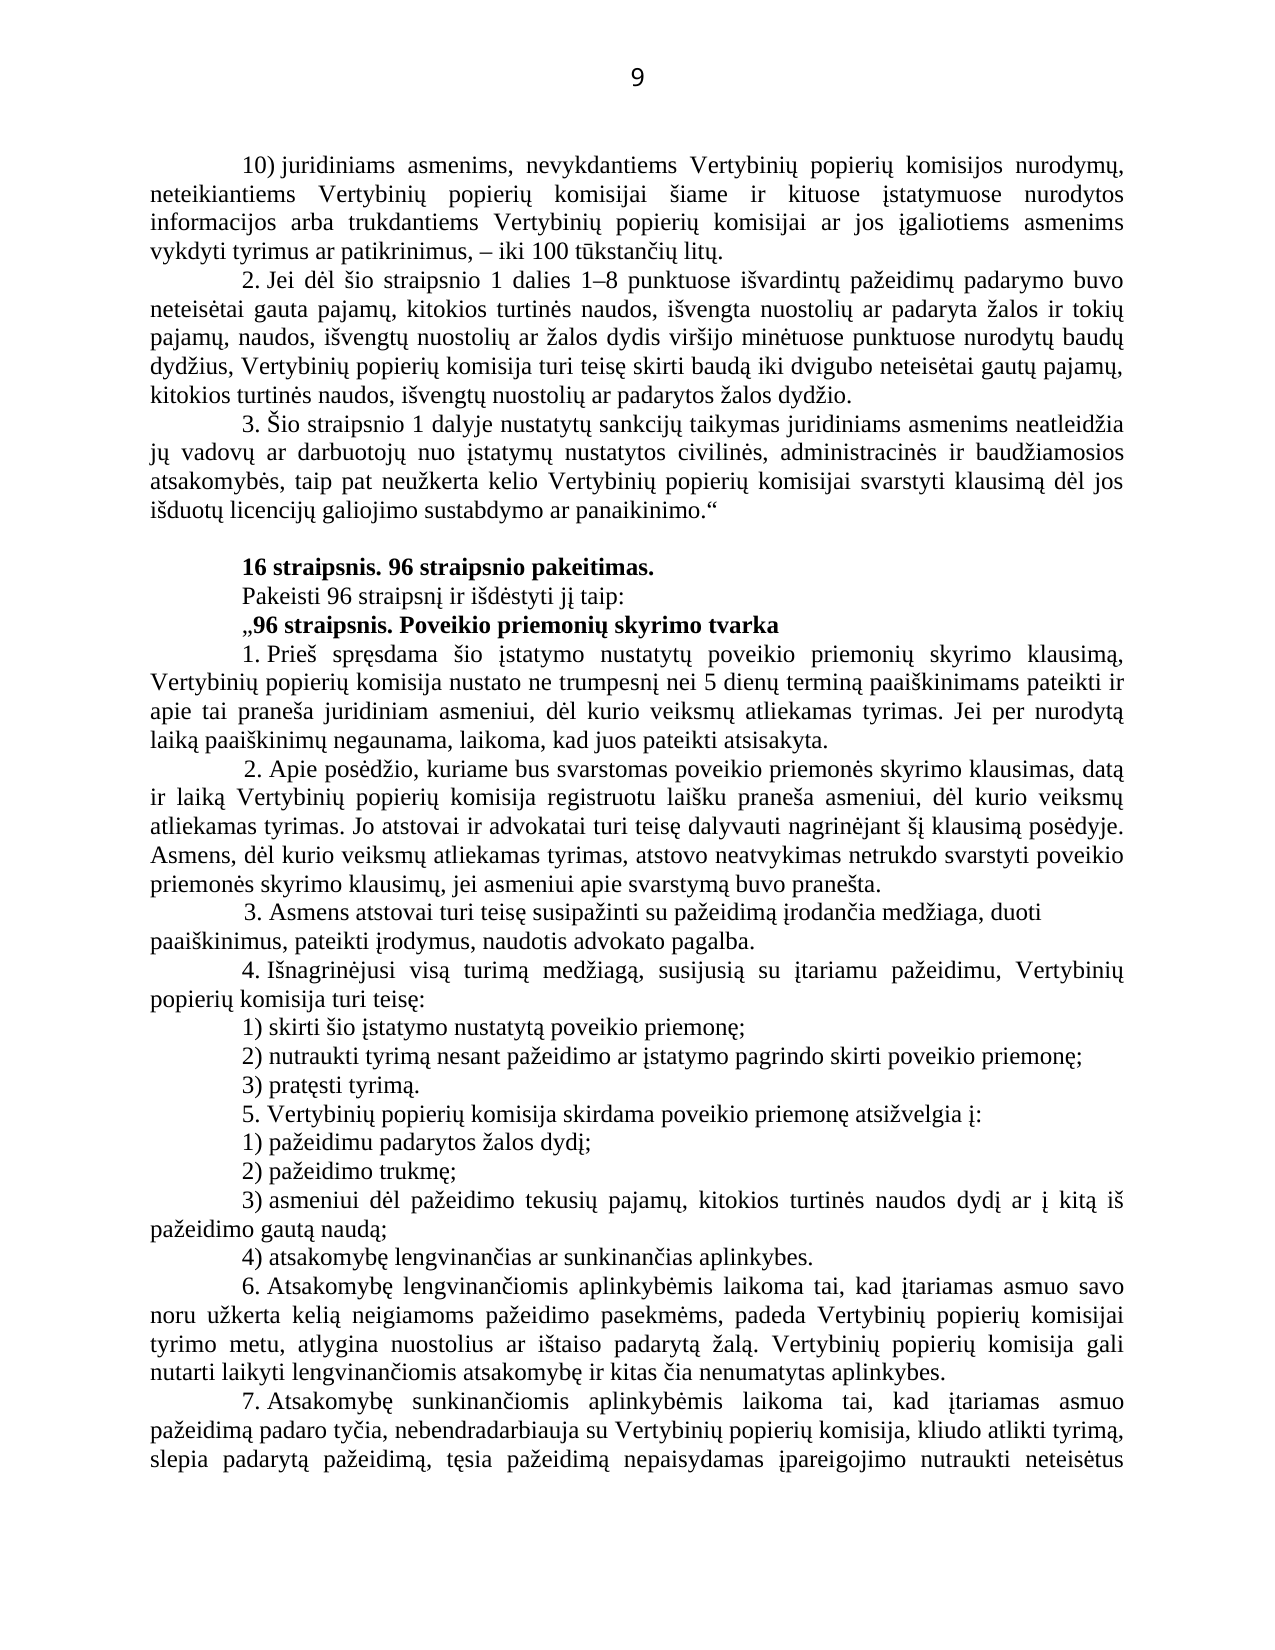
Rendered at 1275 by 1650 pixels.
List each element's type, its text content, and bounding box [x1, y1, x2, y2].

text Pakeisti 96 straipsnį ir išdėstyti jį taip: [150, 581, 1125, 610]
text 1) skirti šio įstatymo nustatytą poveikio priemonę; [150, 1012, 1125, 1041]
text 4) atsakomybę lengvinančias ar sunkinančias aplinkybes. [150, 1242, 1125, 1271]
text 3. Šio straipsnio 1 dalyje nustatytų sankcijų taikymas juridiniams asmenims neatleidžia jų vadovų ar darbuotojų nuo įstatymų nustatytos civilinės, administracinės ir baudžiamosios atsakomybės, taip pat neužkerta kelio Vertybinių popierių komisijai svarstyti klausimą dėl jos išduotų licencijų galiojimo sustabdymo ar panaikinimo.“ [150, 409, 1125, 524]
text 2. Jei dėl šio straipsnio 1 dalies 1–8 punktuose išvardintų pažeidimų padarymo buvo neteisėtai gauta pajamų, kitokios turtinės naudos, išvengta nuostolių ar padaryta žalos ir tokių pajamų, naudos, išvengtų nuostolių ar žalos dydis viršijo minėtuose punktuose nurodytų baudų dydžius, Vertybinių popierių komisija turi teisę skirti baudą iki dvigubo neteisėtai gautų pajamų, kitokios turtinės naudos, išvengtų nuostolių ar padarytos žalos dydžio. [150, 265, 1125, 409]
text 2) pažeidimo trukmę; [150, 1156, 1125, 1185]
text 2. Apie posėdžio, kuriame bus svarstomas poveikio priemonės skyrimo klausimas, datą ir laiką Vertybinių popierių komisija registruotu laišku praneša asmeniui, dėl kurio veiksmų atliekamas tyrimas. Jo atstovai ir advokatai turi teisę dalyvauti nagrinėjant šį klausimą posėdyje. Asmens, dėl kurio veiksmų atliekamas tyrimas, atstovo neatvykimas netrukdo svarstyti poveikio priemonės skyrimo klausimų, jei asmeniui apie svarstymą buvo pranešta. [150, 754, 1125, 897]
text 6. Atsakomybę lengvinančiomis aplinkybėmis laikoma tai, kad įtariamas asmuo savo noru užkerta kelią neigiamoms pažeidimo pasekmėms, padeda Vertybinių popierių komisijai tyrimo metu, atlygina nuostolius ar ištaiso padarytą žalą. Vertybinių popierių komisija gali nutarti laikyti lengvinančiomis atsakomybę ir kitas čia nenumatytas aplinkybes. [150, 1271, 1125, 1386]
text 4. Išnagrinėjusi visą turimą medžiagą, susijusią su įtariamu pažeidimu, Vertybinių popierių komisija turi teisę: [150, 955, 1125, 1012]
text 5. Vertybinių popierių komisija skirdama poveikio priemonę atsižvelgia į: [150, 1099, 1125, 1127]
text 3) pratęsti tyrimą. [150, 1070, 1125, 1099]
text 1) pažeidimu padarytos žalos dydį; [150, 1127, 1125, 1156]
text 3. Asmens atstovai turi teisę susipažinti su pažeidimą įrodančia medžiaga, duoti paaiškinimus, pateikti įrodymus, naudotis advokato pagalba. [150, 897, 1125, 955]
text 10) juridiniams asmenims, nevykdantiems Vertybinių popierių komisijos nurodymų, neteikiantiems Vertybinių popierių komisijai šiame ir kituose įstatymuose nurodytos informacijos arba trukdantiems Vertybinių popierių komisijai ar jos įgaliotiems asmenims vykdyti tyrimus ar patikrinimus, – iki 100 tūkstančių litų. [150, 150, 1125, 265]
text 3) asmeniui dėl pažeidimo tekusių pajamų, kitokios turtinės naudos dydį ar į kitą iš pažeidimo gautą naudą; [150, 1185, 1125, 1242]
text 7. Atsakomybę sunkinančiomis aplinkybėmis laikoma tai, kad įtariamas asmuo pažeidimą padaro tyčia, nebendradarbiauja su Vertybinių popierių komisija, kliudo atlikti tyrimą, slepia padarytą pažeidimą, tęsia pažeidimą nepaisydamas įpareigojimo nutraukti neteisėtus [150, 1386, 1125, 1472]
text 16 straipsnis. 96 straipsnio pakeitimas. [150, 552, 1125, 581]
text 1. Prieš spręsdama šio įstatymo nustatytų poveikio priemonių skyrimo klausimą, Vertybinių popierių komisija nustato ne trumpesnį nei 5 dienų terminą paaiškinimams pateikti ir apie tai praneša juridiniam asmeniui, dėl kurio veiksmų atliekamas tyrimas. Jei per nurodytą laiką paaiškinimų negaunama, laikoma, kad juos pateikti atsisakyta. [150, 639, 1125, 754]
text 2) nutraukti tyrimą nesant pažeidimo ar įstatymo pagrindo skirti poveikio priemonę; [150, 1041, 1125, 1070]
text „96 straipsnis. Poveikio priemonių skyrimo tvarka [150, 610, 1125, 639]
